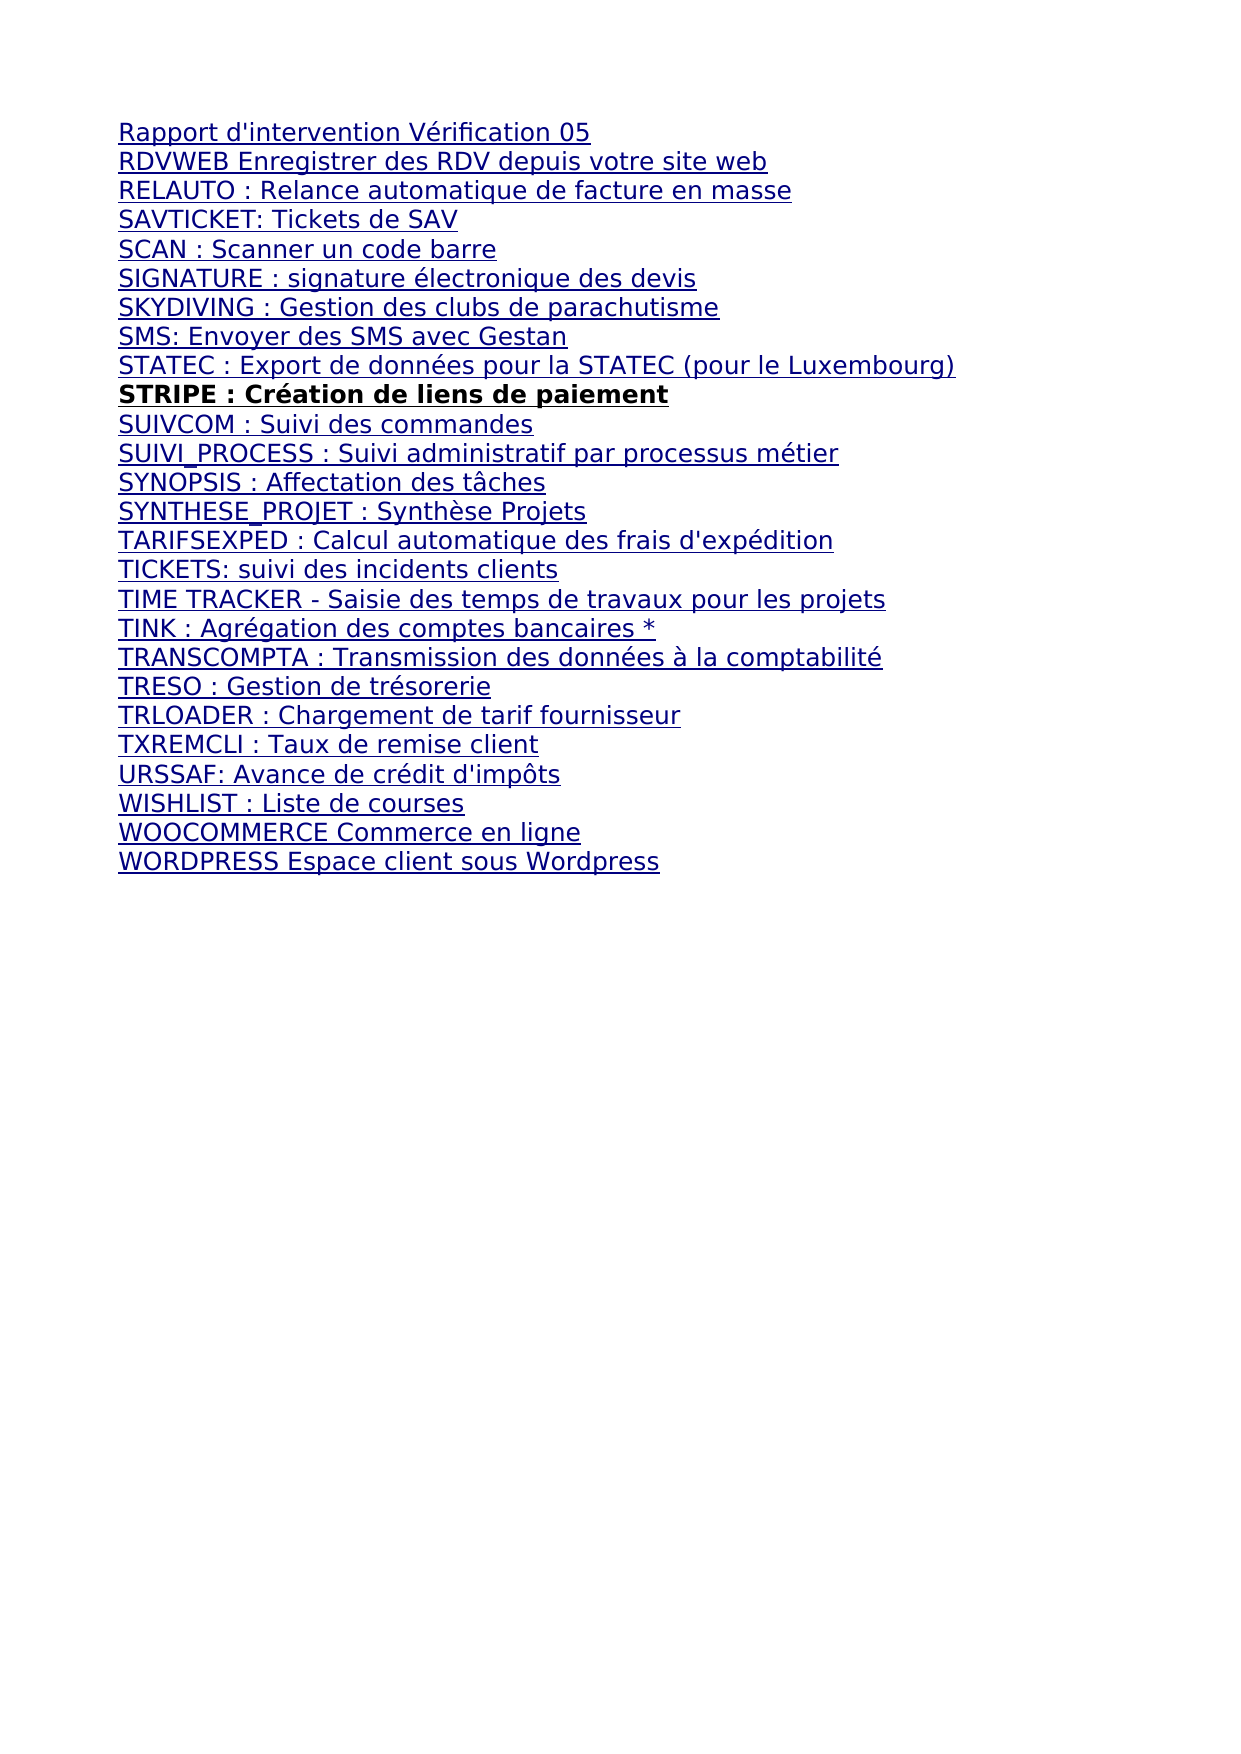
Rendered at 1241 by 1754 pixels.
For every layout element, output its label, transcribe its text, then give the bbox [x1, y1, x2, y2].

text Rapport d'intervention Vérification 05 RDVWEB Enregistrer des RDV depuis votre site web RELAUTO : Relance automatique de facture en masse SAVTICKET: Tickets de SAV SCAN : Scanner un code barre SIGNATURE : signature électronique des devis SKYDIVING : Gestion des clubs de parachutisme SMS: Envoyer des SMS avec Gestan STATEC : Export de données pour la STATEC (pour le Luxembourg) STRIPE : Création de liens de paiement SUIVCOM : Suivi des commandes SUIVI_PROCESS : Suivi administratif par processus métier SYNOPSIS : Affectation des tâches SYNTHESE_PROJET : Synthèse Projets TARIFSEXPED : Calcul automatique des frais d'expédition TICKETS: suivi des incidents clients TIME TRACKER - Saisie des temps de travaux pour les projets TINK : Agrégation des comptes bancaires * TRANSCOMPTA : Transmission des données à la comptabilité TRESO : Gestion de trésorerie TRLOADER : Chargement de tarif fournisseur TXREMCLI : Taux de remise client URSSAF: Avance de crédit d'impôts WISHLIST : Liste de courses WOOCOMMERCE Commerce en ligne WORDPRESS Espace client sous Wordpress [118, 118, 1122, 906]
